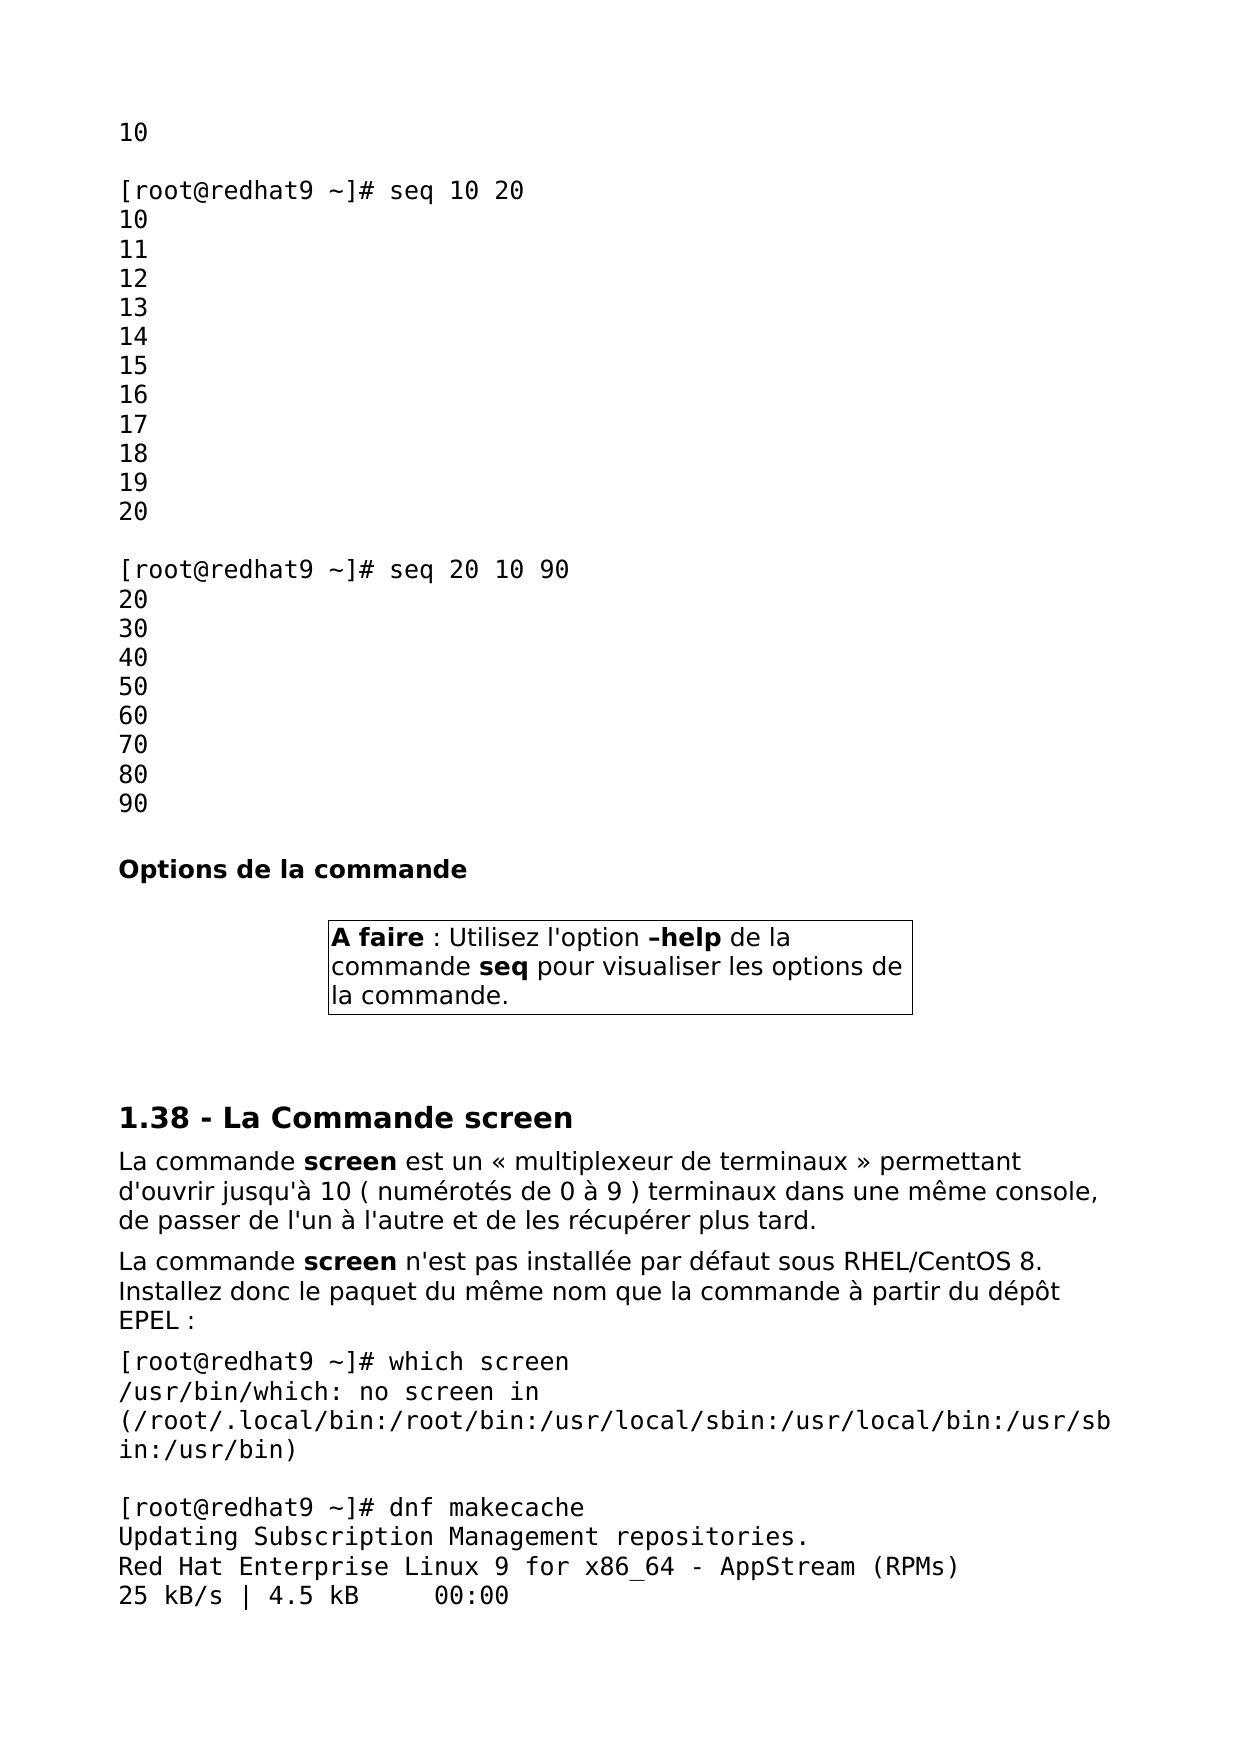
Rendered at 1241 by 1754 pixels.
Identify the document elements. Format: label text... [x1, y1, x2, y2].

text [root@redhat9 ~]# which screen /usr/bin/which: no screen in (/root/.local/bin:/root/bin:/usr/local/sbin:/usr/local/bin:/usr/sbin:/usr/bin) [root@redhat9 ~]# dnf makecache Updating Subscription Management repositories. Red Hat Enterprise Linux 9 for x86_64 - AppStream (RPMs) 25 kB/s | 4.5 kB 00:00 [118, 1348, 1122, 1610]
text La commande screen est un « multiplexeur de terminaux » permettant d'ouvrir jusqu'à 10 ( numérotés de 0 à 9 ) terminaux dans une même console, de passer de l'un à l'autre et de les récupérer plus tard. [118, 1148, 1122, 1235]
subtitle Options de la commande [118, 855, 1122, 884]
subtitle 1.38 - La Commande screen [118, 1101, 1122, 1135]
table_header A faire : Utilisez l'option –help de la commande seq pour visualiser les options de la commande. [329, 921, 912, 1014]
text 10 [root@redhat9 ~]# seq 10 20 10 11 12 13 14 15 16 17 18 19 20 [root@redhat9 ~]# seq 20 10 90 20 30 40 50 60 70 80 90 [118, 118, 1122, 818]
text La commande screen n'est pas installée par défaut sous RHEL/CentOS 8. Installez donc le paquet du même nom que la commande à partir du dépôt EPEL : [118, 1248, 1122, 1335]
